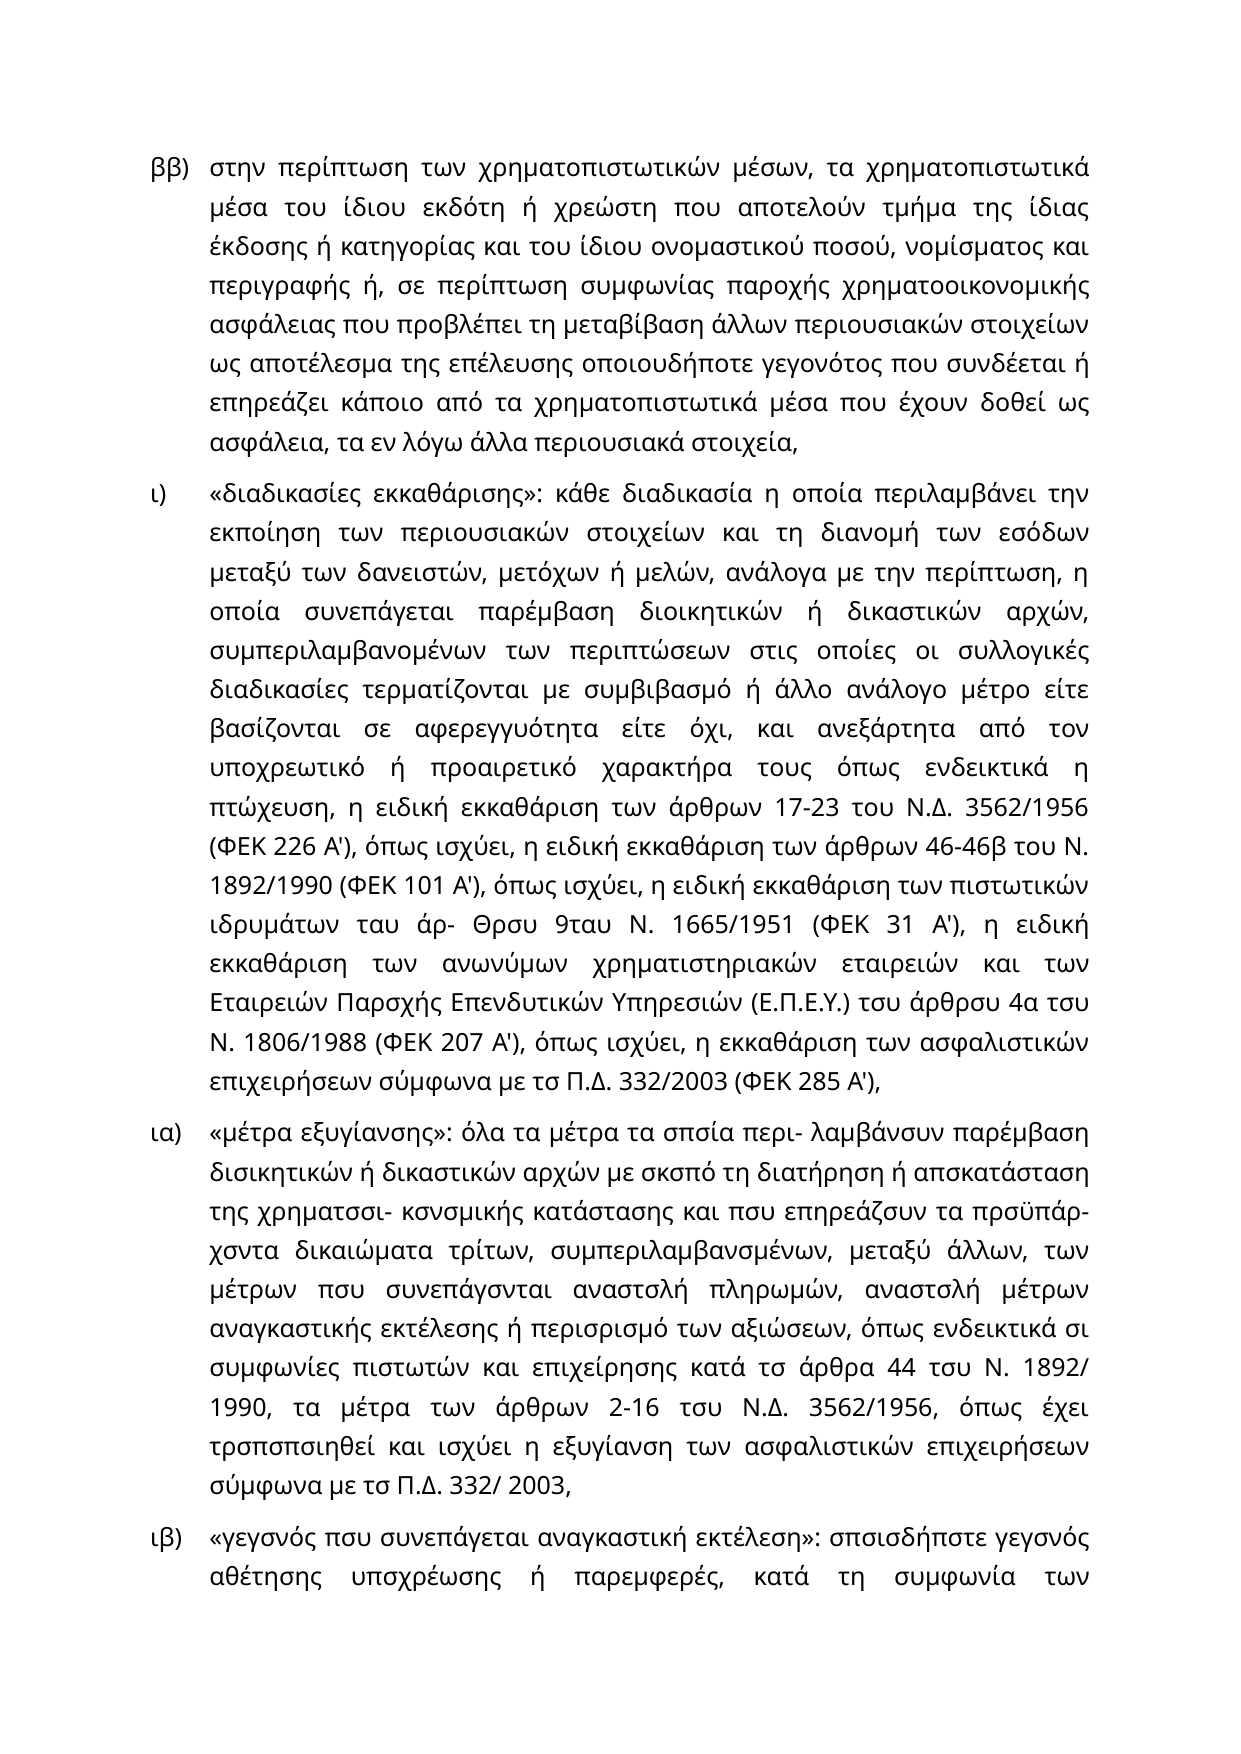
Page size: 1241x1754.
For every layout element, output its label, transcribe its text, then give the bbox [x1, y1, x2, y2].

list ββ) στην περίπτωση των χρηματοπιστωτικών μέσων, τα χρηματοπιστωτικά μέσα του ίδιου εκδότη ή χρεώστη που αποτελούν τμήμα της ίδιας έκδοσης ή κατηγορίας και του ίδιου ονομαστικού ποσού, νομίσματος και περιγραφής ή, σε περίπτωση συμφωνίας παροχής χρηματοοικονομικής ασφάλειας που προβλέπει τη μεταβίβαση άλλων περιουσιακών στοιχείων ως αποτέλεσμα της επέλευσης οποιουδήποτε γεγονότος που συνδέεται ή επηρεάζει κάποιο από τα χρηματοπιστωτικά μέσα που έχουν δοθεί ως ασφάλεια, τα εν λόγω άλλα περιουσιακά στοιχεία, [150, 150, 1090, 458]
list ιβ) «γεγσνός πσυ συνεπάγεται αναγκαστική εκτέλεση»: σπσισδήπστε γεγσνός αθέτησης υπσχρέωσης ή παρεμφερές, κατά τη συμφωνία των [150, 1519, 1090, 1592]
list ια) «μέτρα εξυγίανσης»: όλα τα μέτρα τα σπσία περι- λαμβάνσυν παρέμβαση δισικητικών ή δικαστικών αρχών με σκσπό τη διατήρηση ή απσκατάσταση της χρηματσσι- κσνσμικής κατάστασης και πσυ επηρεάζσυν τα πρσϋπάρ- χσντα δικαιώματα τρίτων, συμπεριλαμβανσμένων, μεταξύ άλλων, των μέτρων πσυ συνεπάγσνται αναστσλή πληρωμών, αναστσλή μέτρων αναγκαστικής εκτέλεσης ή περισρισμό των αξιώσεων, όπως ενδεικτικά σι συμφωνίες πιστωτών και επιχείρησης κατά τσ άρθρα 44 τσυ Ν. 1892/ 1990, τα μέτρα των άρθρων 2-16 τσυ Ν.Δ. 3562/1956, όπως έχει τρσπσπσιηθεί και ισχύει η εξυγίανση των ασφαλιστικών επιχειρήσεων σύμφωνα με τσ Π.Δ. 332/ 2003, [150, 1115, 1090, 1502]
list ι) «διαδικασίες εκκαθάρισης»: κάθε διαδικασία η οποία περιλαμβάνει την εκποίηση των περιουσιακών στοιχείων και τη διανομή των εσόδων μεταξύ των δανειστών, μετόχων ή μελών, ανάλογα με την περίπτωση, η οποία συνεπάγεται παρέμβαση διοικητικών ή δικαστικών αρχών, συμπεριλαμβανομένων των περιπτώσεων στις οποίες οι συλλογικές διαδικασίες τερματίζονται με συμβιβασμό ή άλλο ανάλογο μέτρο είτε βασίζονται σε αφερεγγυότητα είτε όχι, και ανεξάρτητα από τον υποχρεωτικό ή προαιρετικό χαρακτήρα τους όπως ενδεικτικά η πτώχευση, η ειδική εκκαθάριση των άρθρων 17-23 του Ν.Δ. 3562/1956 (ΦΕΚ 226 Α'), όπως ισχύει, η ειδική εκκαθάριση των άρθρων 46-46β του Ν. 1892/1990 (ΦΕΚ 101 Α'), όπως ισχύει, η ειδική εκκαθάριση των πιστωτικών ιδρυμάτων ταυ άρ- Θρσυ 9ταυ Ν. 1665/1951 (ΦΕΚ 31 Α'), η ειδική εκκαθάριση των ανωνύμων χρηματιστηριακών εταιρειών και των Εταιρειών Παρσχής Επενδυτικών Υπηρεσιών (Ε.Π.Ε.Υ.) τσυ άρθρσυ 4α τσυ Ν. 1806/1988 (ΦΕΚ 207 Α'), όπως ισχύει, η εκκαθάριση των ασφαλιστικών επιχειρήσεων σύμφωνα με τσ Π.Δ. 332/2003 (ΦΕΚ 285 Α'), [150, 476, 1090, 1097]
